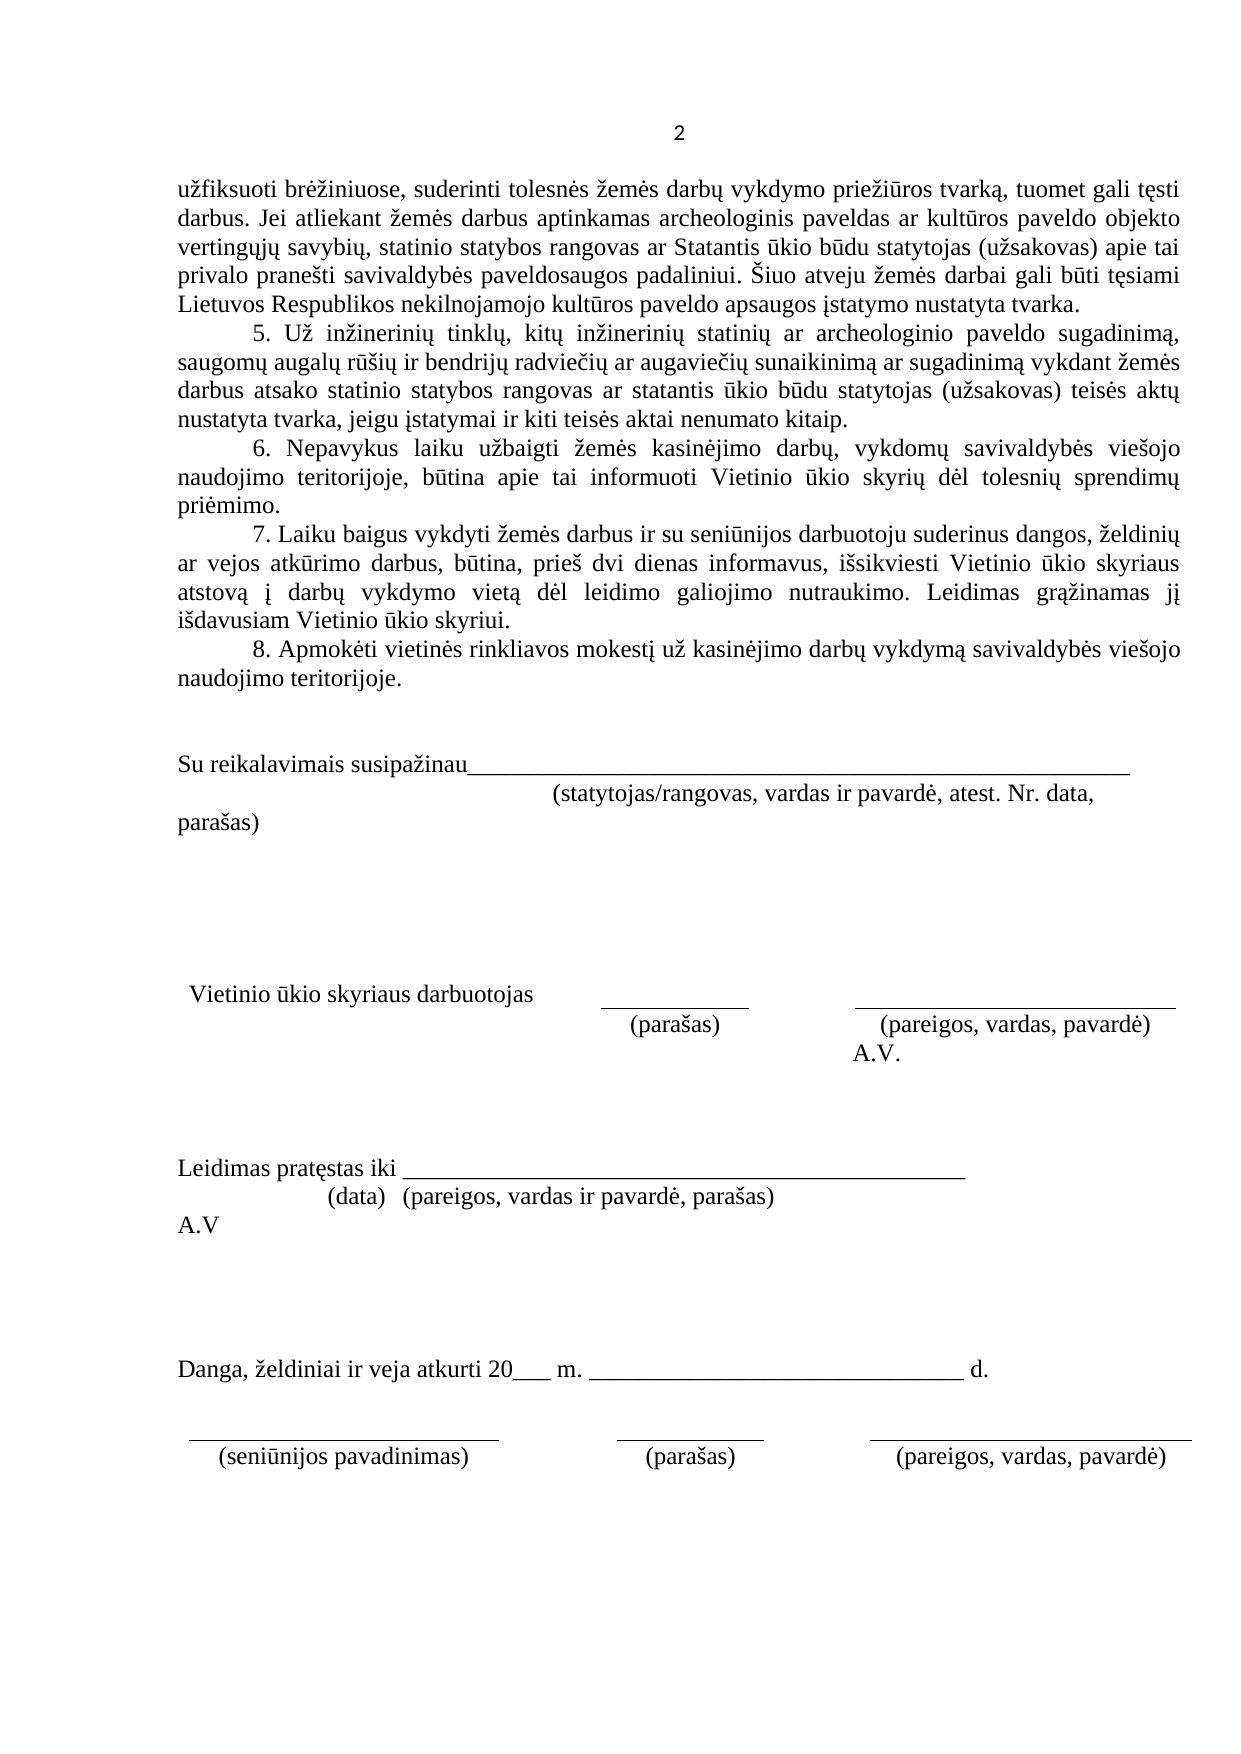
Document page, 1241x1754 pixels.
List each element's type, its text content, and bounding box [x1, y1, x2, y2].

table_cell (pareigos, vardas, pavardė) [855, 1009, 1176, 1038]
table_cell [499, 1440, 617, 1470]
text A.V [177, 1210, 1181, 1239]
table_cell [764, 1440, 870, 1470]
table_header [189, 1411, 498, 1440]
text Su reikalavimais susipažinau_____________________________________________________ [177, 749, 1181, 778]
text Danga, želdiniai ir veja atkurti 20___ m. ______________________________ d. [177, 1354, 1181, 1383]
text 5. Už inžinerinių tinklų, kitų inžinerinių statinių ar archeologinio paveldo sugadinimą, saugomų augalų rūšių ir bendrijų radviečių ar augaviečių sunaikinimą ar sugadinimą vykdant žemės darbus atsako statinio statybos rangovas ar statantis ūkio būdu statytojas (užsakovas) teisės aktų nustatyta tvarka, jeigu įstatymai ir kiti teisės aktai nenumato kitaip. [177, 318, 1181, 433]
table_header [749, 979, 854, 1008]
text Leidimas pratęstas iki _____________________________________________ [177, 1153, 1181, 1181]
table_header [499, 1411, 617, 1440]
text 7. Laiku baigus vykdyti žemės darbus ir su seniūnijos darbuotoju suderinus dangos, želdinių ar vejos atkūrimo darbus, būtina, prieš dvi dienas informavus, išsikviesti Vietinio ūkio skyriaus atstovą į darbų vykdymo vietą dėl leidimo galiojimo nutraukimo. Leidimas grąžinamas jį išdavusiam Vietinio ūkio skyriui. [177, 519, 1181, 634]
text (statytojas/rangovas, vardas ir pavardė, atest. Nr. data, parašas) [177, 778, 1181, 835]
text užfiksuoti brėžiniuose, suderinti tolesnės žemės darbų vykdymo priežiūros tvarką, tuomet gali tęsti darbus. Jei atliekant žemės darbus aptinkamas archeologinis paveldas ar kultūros paveldo objekto vertingųjų savybių, statinio statybos rangovas ar Statantis ūkio būdu statytojas (užsakovas) apie tai privalo pranešti savivaldybės paveldosaugos padaliniui. Šiuo atveju žemės darbai gali būti tęsiami Lietuvos Respublikos nekilnojamojo kultūros paveldo apsaugos įstatymo nustatyta tvarka. [177, 174, 1181, 318]
table_header [855, 979, 1176, 1008]
text 8. Apmokėti vietinės rinkliavos mokestį už kasinėjimo darbų vykdymą savivaldybės viešojo naudojimo teritorijoje. [177, 634, 1181, 692]
table_header Vietinio ūkio skyriaus darbuotojas [189, 979, 576, 1008]
text (data) (pareigos, vardas ir pavardė, parašas) [177, 1181, 1181, 1210]
table_cell (parašas) [601, 1009, 749, 1038]
table_cell [749, 1008, 854, 1038]
table_cell (pareigos, vardas, pavardė) [870, 1441, 1192, 1470]
table_cell (seniūnijos pavadinimas) [189, 1441, 498, 1470]
text 6. Nepavykus laiku užbaigti žemės kasinėjimo darbų, vykdomų savivaldybės viešojo naudojimo teritorijoje, būtina apie tai informuoti Vietinio ūkio skyrių dėl tolesnių sprendimų priėmimo. [177, 433, 1181, 519]
table_header [617, 1411, 764, 1440]
table_header [601, 979, 749, 1008]
table_cell [576, 1008, 601, 1038]
table_cell (parašas) [617, 1441, 764, 1470]
table_header [576, 979, 601, 1008]
table_header [764, 1411, 870, 1440]
table_header [870, 1411, 1192, 1440]
table_cell [189, 1008, 576, 1038]
text A.V. [177, 1038, 1181, 1066]
